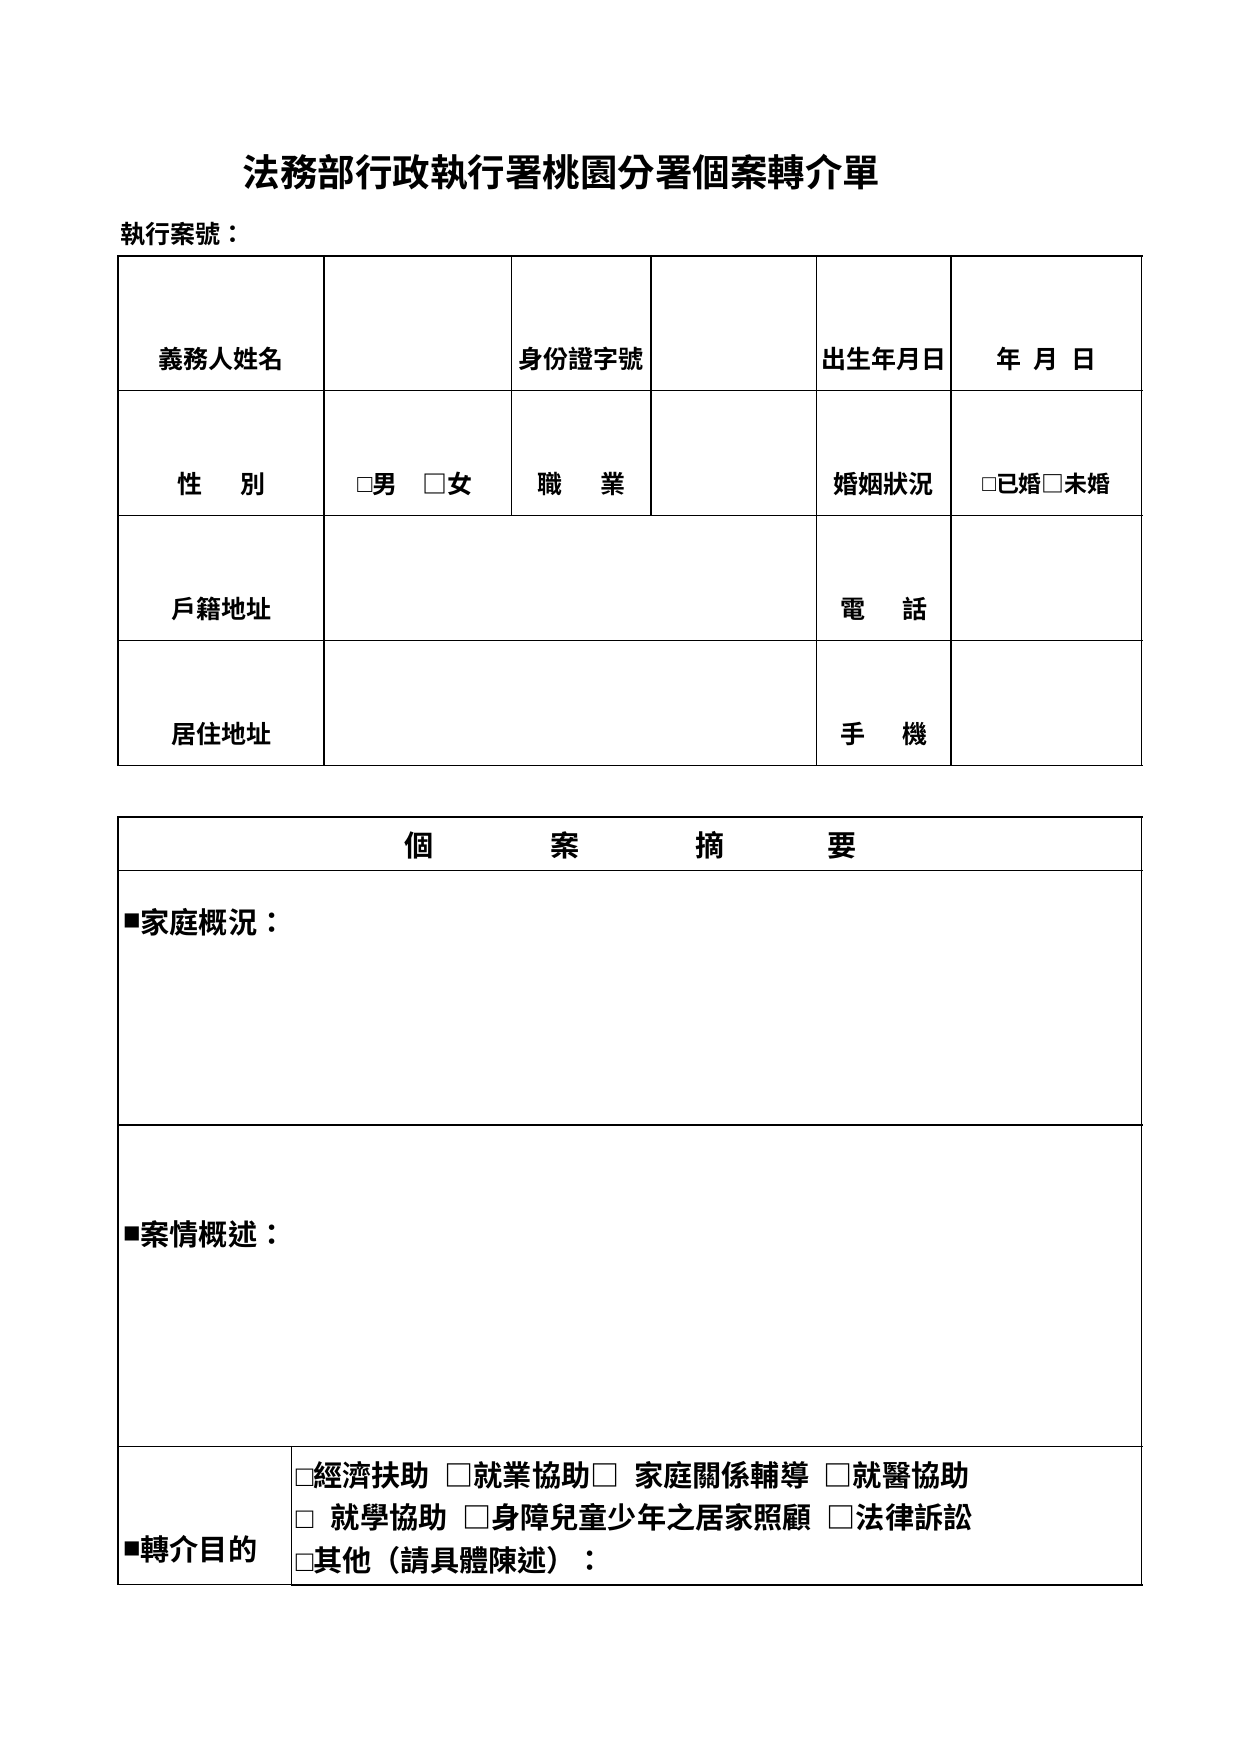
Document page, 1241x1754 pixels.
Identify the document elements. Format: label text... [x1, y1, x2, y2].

table_cell [652, 391, 816, 514]
table_cell 義務人姓名 [119, 257, 323, 389]
table_cell 出生年月日 [817, 257, 950, 389]
table_cell 手 機 [817, 641, 950, 764]
table_cell [652, 257, 816, 389]
table_cell 電 話 [817, 516, 950, 639]
table_cell [325, 516, 816, 639]
table_cell [952, 641, 1141, 764]
table_cell ■案情概述： [119, 1126, 1141, 1446]
table_cell [952, 516, 1141, 639]
table_header 個 案 摘 要 [119, 818, 1141, 869]
table_cell [325, 257, 511, 389]
table_cell 居住地址 [119, 641, 323, 764]
table_cell □經濟扶助 □就業協助□ 家庭關係輔導 □就醫協助 □ 就學協助 □身障兒童少年之居家照顧 □法律訴訟 □其他（請具體陳述）： [292, 1447, 1141, 1584]
table_cell ■轉介目的 [119, 1447, 291, 1584]
table_cell ■家庭概況： [119, 871, 1141, 1124]
table_cell 婚姻狀況 [817, 391, 950, 514]
table_cell 身份證字號 [512, 257, 650, 389]
table_cell [325, 641, 816, 764]
table_cell 戶籍地址 [119, 516, 323, 639]
table_cell 職 業 [512, 391, 650, 514]
table_cell 年 月 日 [952, 257, 1141, 389]
table_header 法務部行政執行署桃園分署個案轉介單 執行案號： [118, 66, 1142, 255]
table_cell □男 □女 [325, 391, 511, 514]
table_cell □已婚□未婚 [952, 391, 1141, 514]
table_cell 性 別 [119, 391, 323, 514]
